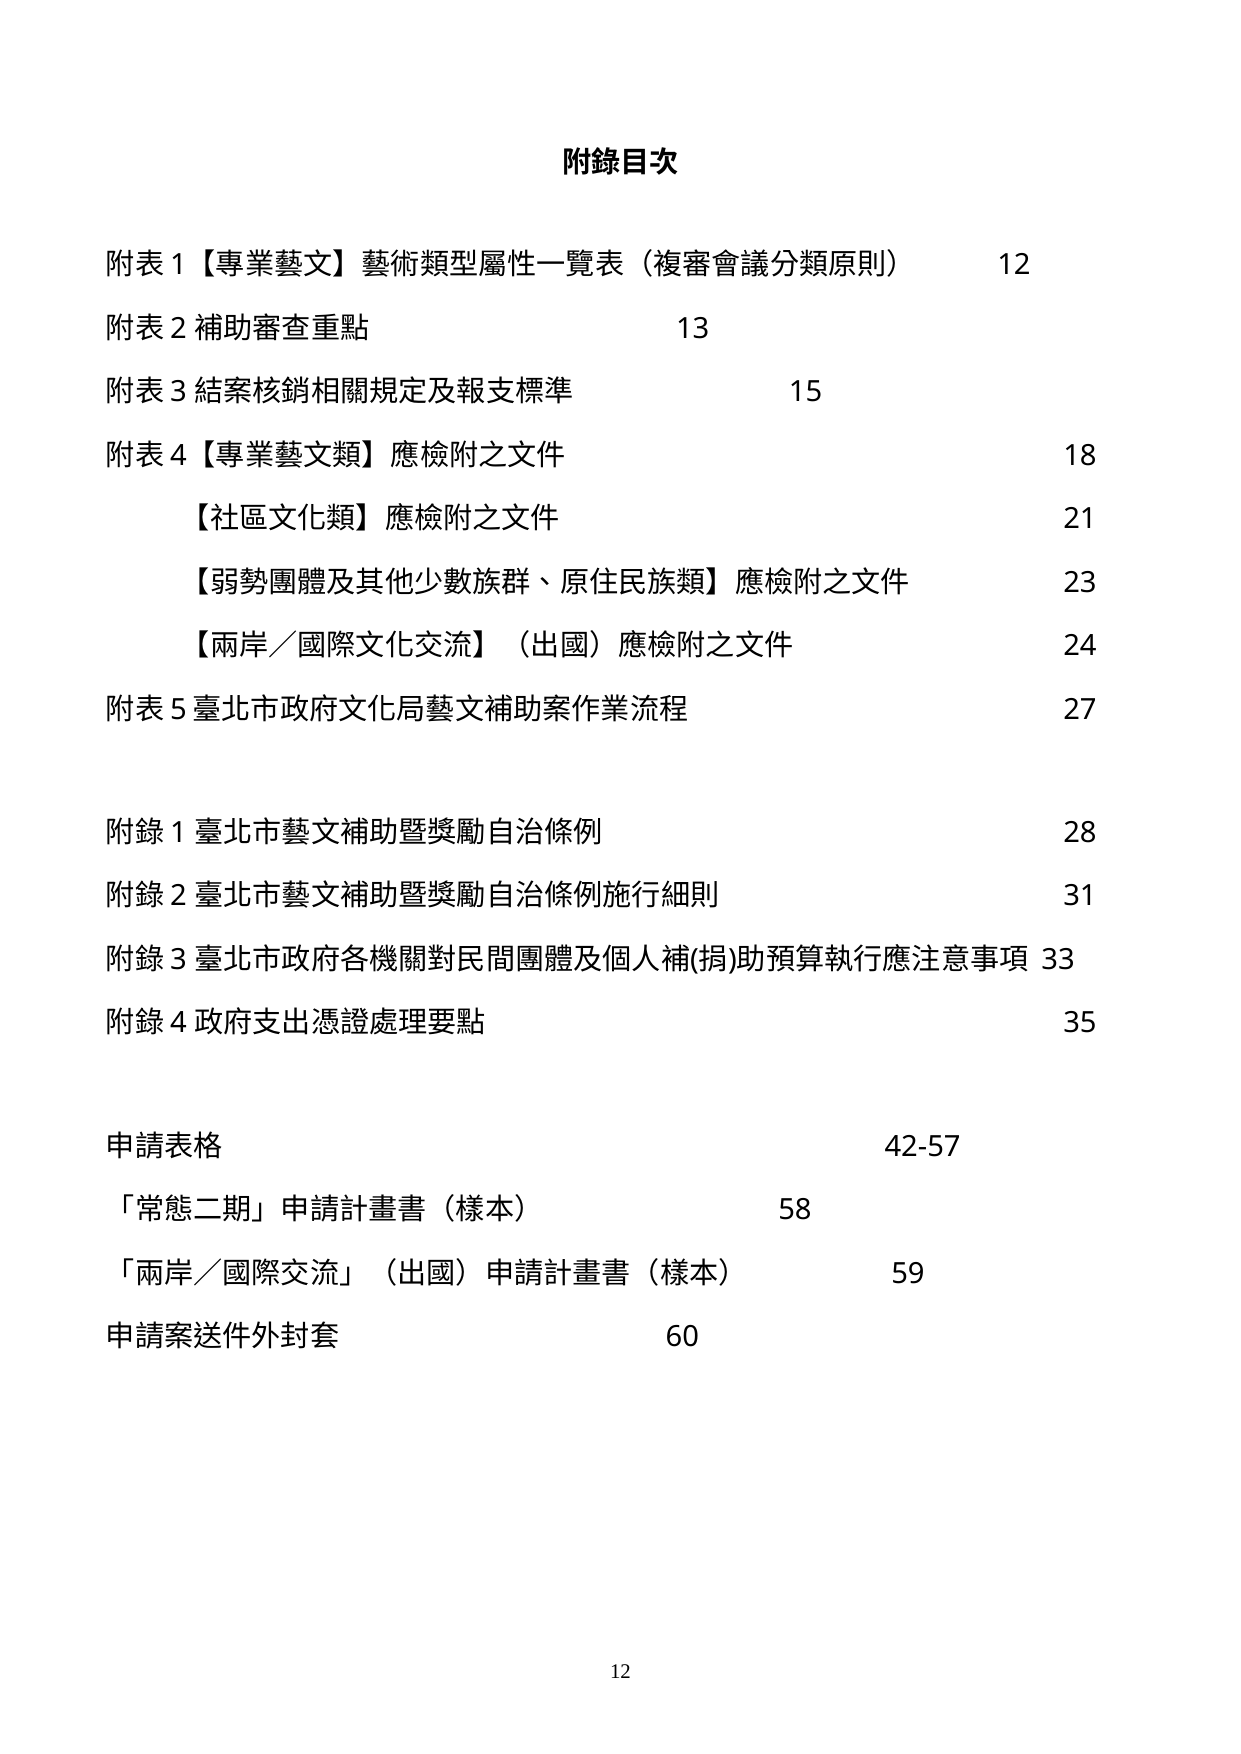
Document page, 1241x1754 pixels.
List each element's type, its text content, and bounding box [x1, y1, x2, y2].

text 附表2 補助審查重點 13 [106, 304, 1122, 347]
text 附錄1 臺北市藝文補助暨獎勵自治條例 28 [106, 808, 1106, 851]
text 附錄3 臺北市政府各機關對民間團體及個人補(捐)助預算執行應注意事項 33 [106, 936, 1122, 978]
text 【社區文化類】應檢附之文件 21 [181, 495, 1122, 537]
text 申請案送件外封套 60 [106, 1313, 1122, 1355]
text 附表4【專業藝文類】應檢附之文件 18 [106, 431, 1122, 474]
text 「常態二期」申請計畫書（樣本） 58 [106, 1186, 1122, 1228]
text 附錄4 政府支出憑證處理要點 35 [106, 999, 1122, 1041]
text 「兩岸／國際交流」（出國）申請計畫書（樣本） 59 [106, 1249, 1122, 1292]
text 申請表格 42-57 [106, 1122, 1122, 1164]
text 【弱勢團體及其他少數族群、原住民族類】應檢附之文件 23 [181, 558, 1122, 601]
text 附表5臺北市政府文化局藝文補助案作業流程 27 [106, 685, 1122, 728]
text 附錄目次 [118, 138, 1122, 181]
text 附錄2 臺北市藝文補助暨獎勵自治條例施行細則 31 [106, 872, 1122, 914]
text 附表1【專業藝文】藝術類型屬性一覽表（複審會議分類原則） 12 [106, 241, 1122, 283]
text 附表3 結案核銷相關規定及報支標準 15 [106, 368, 1122, 410]
text 【兩岸／國際文化交流】（出國）應檢附之文件 24 [181, 622, 1122, 664]
